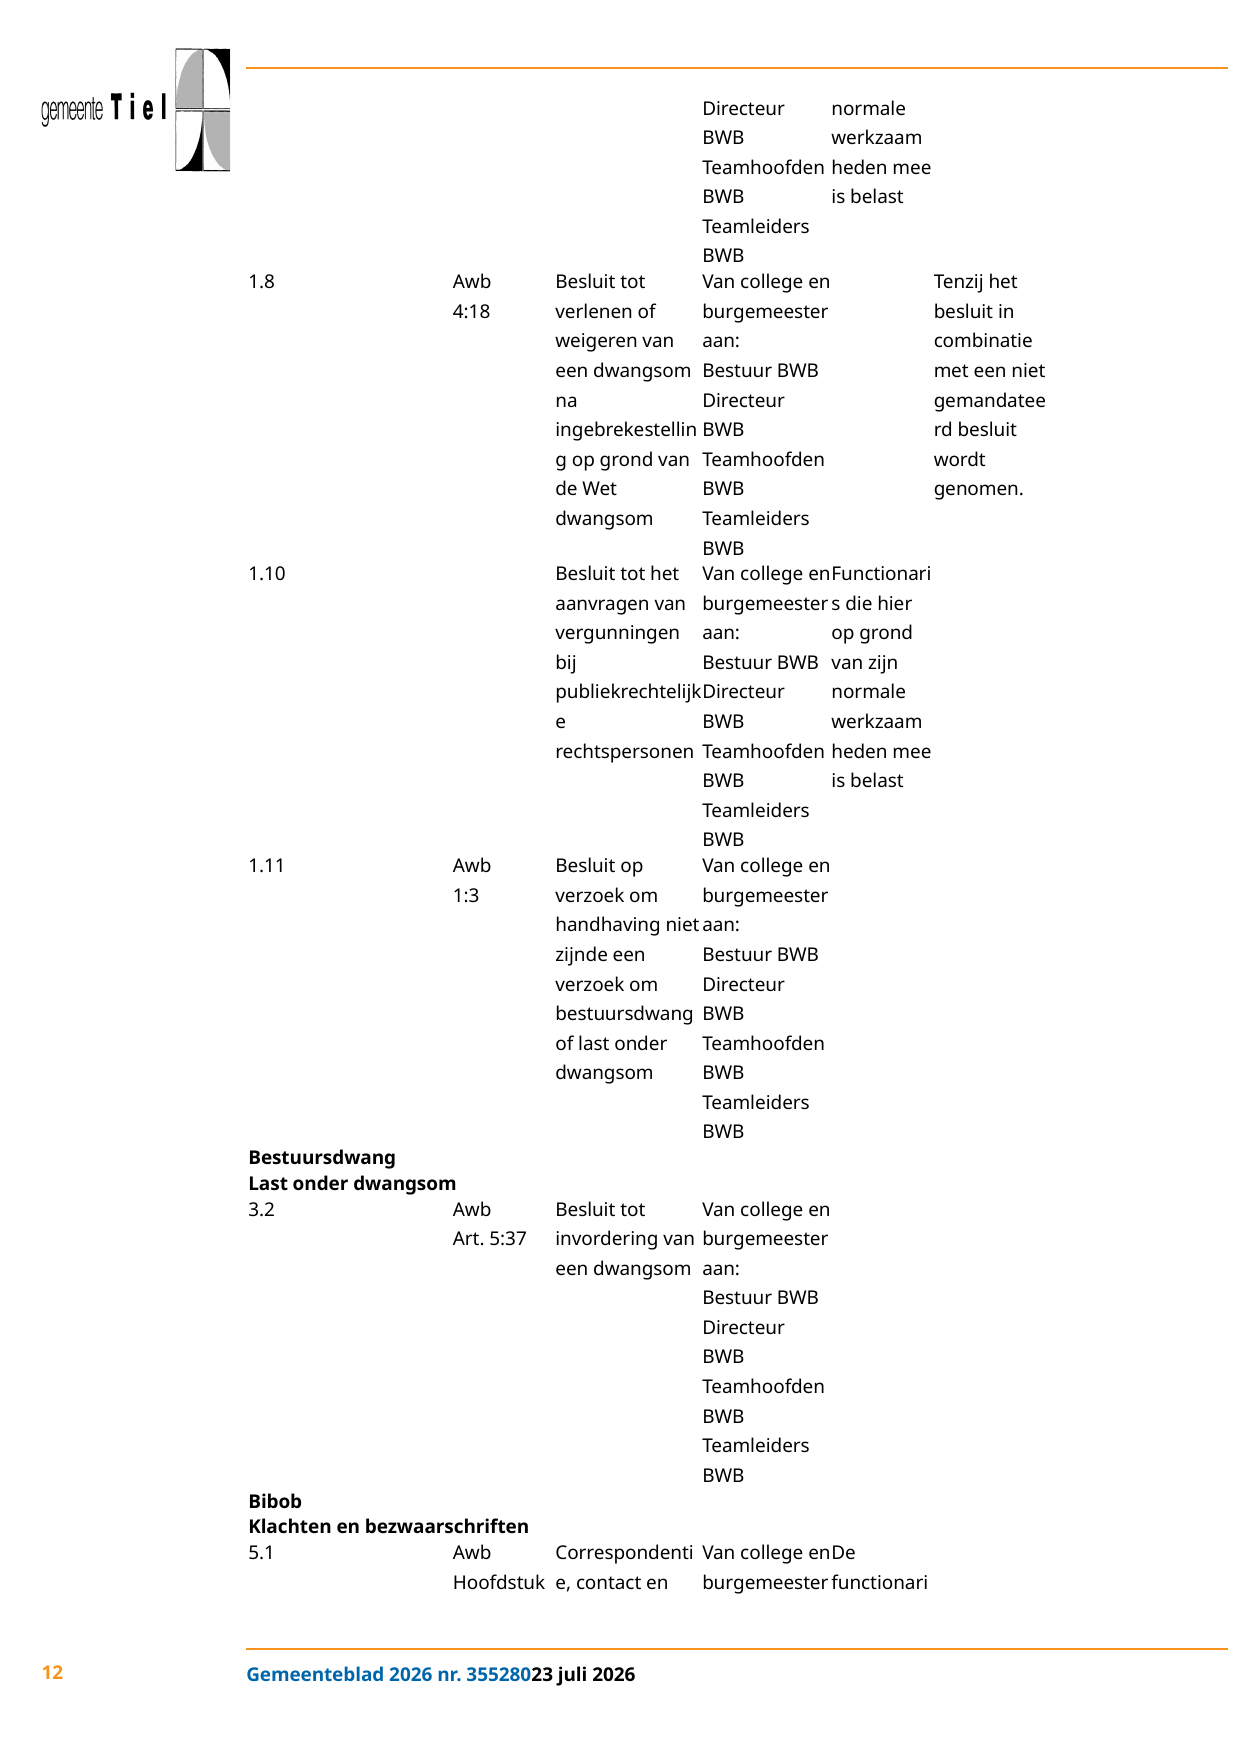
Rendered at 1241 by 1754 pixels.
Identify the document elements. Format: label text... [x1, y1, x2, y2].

table_cell Functionaris die hier op grond van zijn normale werkzaamheden mee is belast [831, 560, 933, 852]
table_cell 3.2 [248, 1196, 453, 1488]
table_cell [248, 95, 453, 268]
table_cell Klachten en bezwaarschriften [248, 1514, 1049, 1539]
table_cell [934, 1539, 1049, 1594]
table_cell [831, 1196, 933, 1488]
table_cell Directeur BWB Teamhoofden BWB Teamleiders BWB [702, 95, 831, 268]
picture [41, 47, 231, 172]
table_cell Besluit op verzoek om handhaving niet zijnde een verzoek om bestuursdwang of last onder dwangsom [555, 853, 702, 1144]
table_cell Besluit tot invordering van een dwangsom [555, 1196, 702, 1488]
table_cell [934, 1196, 1049, 1488]
table_cell Besluit tot het aanvragen van vergunningen bij publiekrechtelijke rechtspersonen [555, 560, 702, 852]
table_cell Awb 1:3 [453, 853, 555, 1144]
table_cell normale werkzaamheden mee is belast [831, 95, 933, 268]
table_cell Van college en burgemeester aan: Bestuur BWB Directeur BWB Teamhoofden BWB Teamleiders BWB [702, 269, 831, 560]
table_cell [934, 560, 1049, 852]
table_cell Van college en burgemeester [702, 1539, 831, 1594]
table_cell 1.11 [248, 853, 453, 1144]
table_cell [934, 853, 1049, 1144]
table_cell Van college en burgemeester aan: Bestuur BWB Directeur BWB Teamhoofden BWB Teamleiders BWB [702, 853, 831, 1144]
table_cell 1.8 [248, 269, 453, 560]
table_cell [453, 95, 555, 268]
table_cell Correspondentie, contact en [555, 1539, 702, 1594]
table_cell Awb Art. 5:37 [453, 1196, 555, 1488]
table_cell Besluit tot verlenen of weigeren van een dwangsom na ingebrekestelling op grond van de Wet dwangsom [555, 269, 702, 560]
table_cell Awb Hoofdstuk [453, 1539, 555, 1594]
table_cell Awb 4:18 [453, 269, 555, 560]
table_cell De functionari [831, 1539, 933, 1594]
table_cell [831, 269, 933, 560]
table_cell Last onder dwangsom [248, 1170, 1049, 1196]
table_cell Van college en burgemeester aan: Bestuur BWB Directeur BWB Teamhoofden BWB Teamleiders BWB [702, 560, 831, 852]
table_cell Bestuursdwang [248, 1144, 1049, 1170]
table_cell 1.10 [248, 560, 453, 852]
table_cell [453, 560, 555, 852]
table_cell [831, 853, 933, 1144]
table_cell [555, 95, 702, 268]
table_cell Van college en burgemeester aan: Bestuur BWB Directeur BWB Teamhoofden BWB Teamleiders BWB [702, 1196, 831, 1488]
table_cell 5.1 [248, 1539, 453, 1594]
table_cell [934, 95, 1049, 268]
table_cell Bibob [248, 1488, 1049, 1513]
table_cell Tenzij het besluit in combinatie met een niet gemandateerd besluit wordt genomen. [934, 269, 1049, 560]
